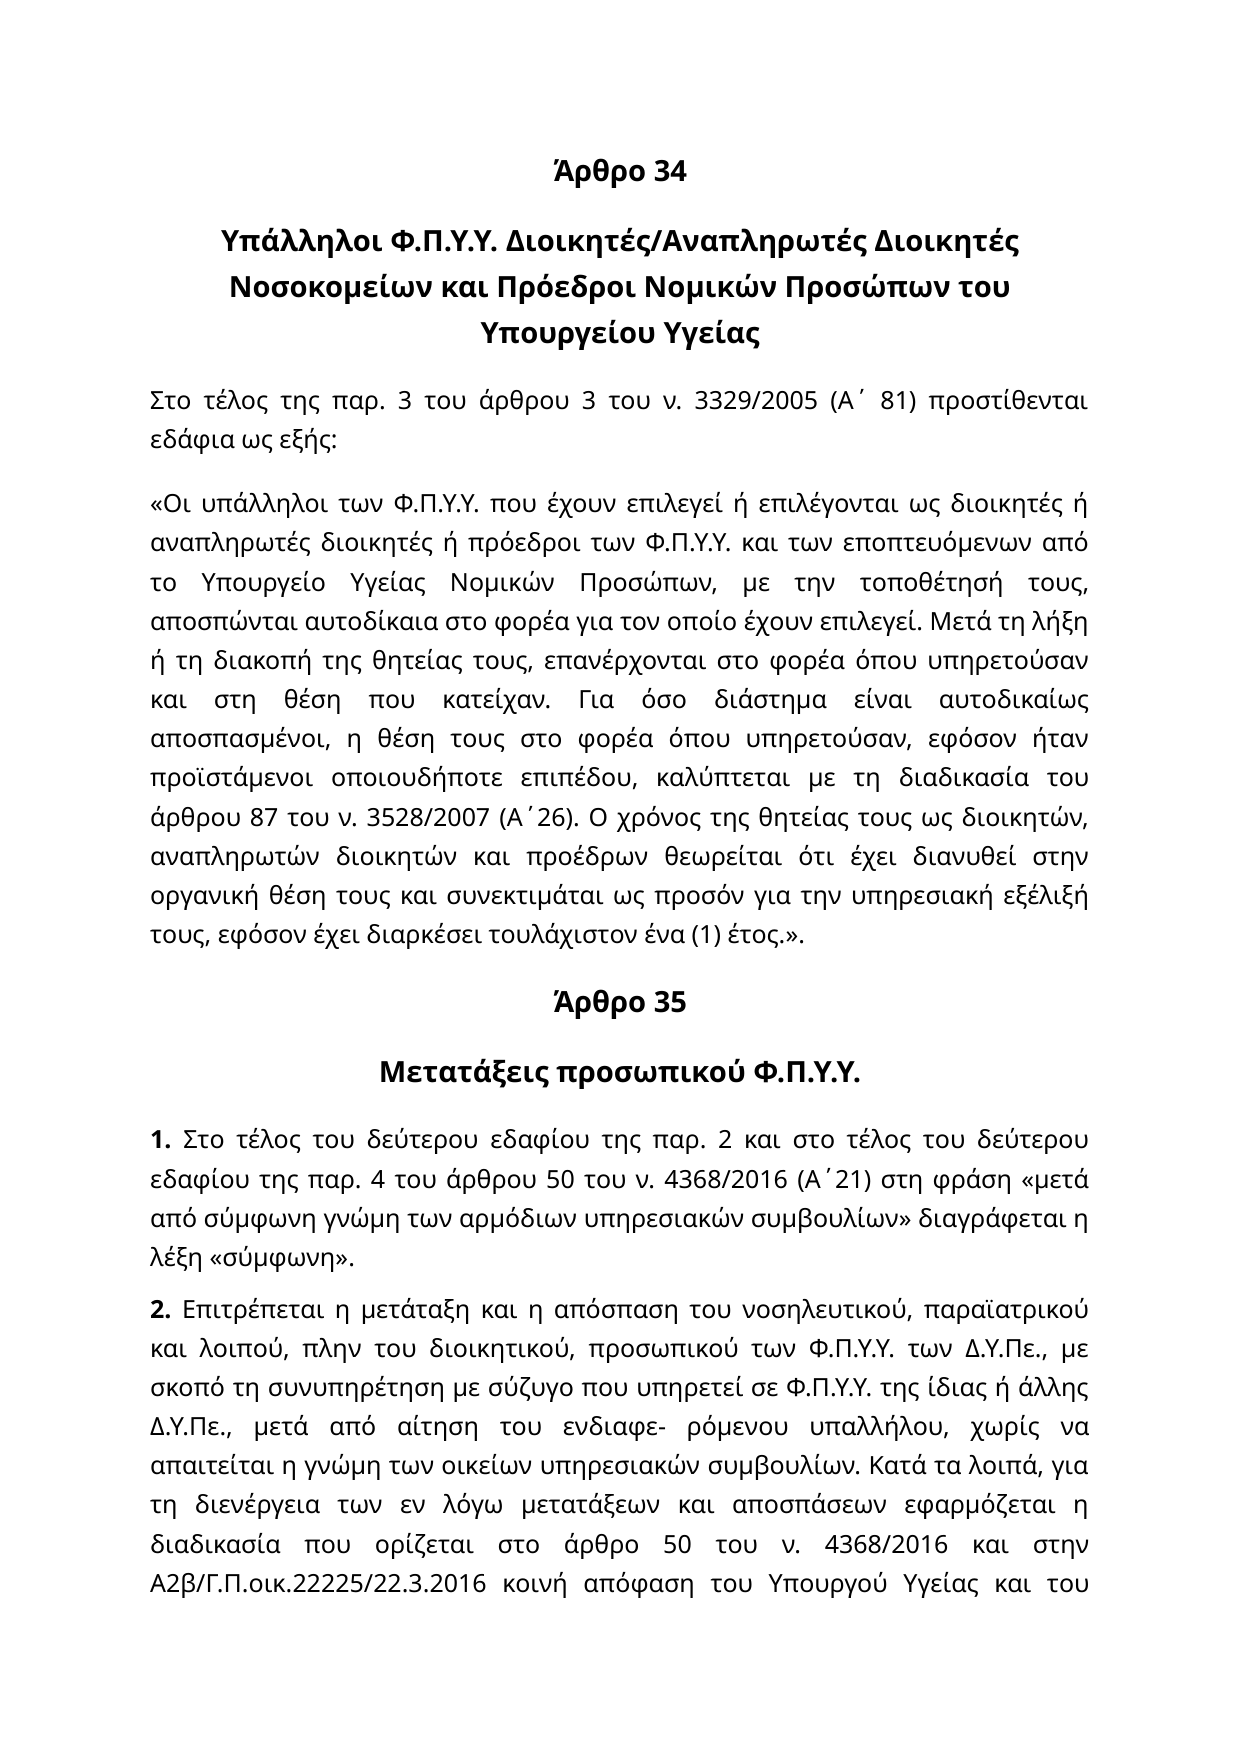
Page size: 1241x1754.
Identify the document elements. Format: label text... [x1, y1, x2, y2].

text «Οι υπάλληλοι των Φ.Π.Υ.Υ. που έχουν επιλεγεί ή επιλέγονται ως διοικητές ή αναπληρωτές διοικητές ή πρόεδροι των Φ.Π.Υ.Υ. και των εποπτευόμενων από το Υπουργείο Υγείας Νομικών Προσώπων, με την τοποθέτησή τους, αποσπώνται αυτοδίκαια στο φορέα για τον οποίο έχουν επιλεγεί. Μετά τη λήξη ή τη διακοπή της θητείας τους, επανέρχονται στο φορέα όπου υπηρετούσαν και στη θέση που κατείχαν. Για όσο διάστημα είναι αυτοδικαίως αποσπασμένοι, η θέση τους στο φορέα όπου υπηρετούσαν, εφόσον ήταν προϊστάμενοι οποιουδήποτε επιπέδου, καλύπτεται με τη διαδικασία του άρθρου 87 του ν. 3528/2007 (Α΄26). Ο χρόνος της θητείας τους ως διοικητών, αναπληρωτών διοικητών και προέδρων θεωρείται ότι έχει διανυθεί στην οργανική θέση τους και συνεκτιμάται ως προσόν για την υπηρεσιακή εξέλιξή τους, εφόσον έχει διαρκέσει τουλάχιστον ένα (1) έτος.». [150, 486, 1090, 951]
subtitle Μετατάξεις προσωπικού Φ.Π.Υ.Υ. [150, 1051, 1090, 1091]
subtitle Άρθρο 35 [150, 981, 1090, 1021]
text 1. Στο τέλος του δεύτερου εδαφίου της παρ. 2 και στο τέλος του δεύτερου εδαφίου της παρ. 4 του άρθρου 50 του ν. 4368/2016 (Α΄21) στη φράση «μετά από σύμφωνη γνώμη των αρμόδιων υπηρεσιακών συμβουλίων» διαγράφεται η λέξη «σύμφωνη». [150, 1122, 1090, 1274]
text 2. Επιτρέπεται η μετάταξη και η απόσπαση του νοσηλευτικού, παραϊατρικού και λοιπού, πλην του διοικητικού, προσωπικού των Φ.Π.Υ.Υ. των Δ.Υ.Πε., με σκοπό τη συνυπηρέτηση με σύζυγο που υπηρετεί σε Φ.Π.Υ.Υ. της ίδιας ή άλλης Δ.Υ.Πε., μετά από αίτηση του ενδιαφε- ρόμενου υπαλλήλου, χωρίς να απαιτείται η γνώμη των οικείων υπηρεσιακών συμβουλίων. Κατά τα λοιπά, για τη διενέργεια των εν λόγω μετατάξεων και αποσπάσεων εφαρμόζεται η διαδικασία που ορίζεται στο άρθρο 50 του ν. 4368/2016 και στην Α2β/Γ.Π.οικ.22225/22.3.2016 κοινή απόφαση του Υπουργού Υγείας και του [150, 1291, 1090, 1599]
subtitle Άρθρο 34 [150, 150, 1090, 190]
text Στο τέλος της παρ. 3 του άρθρου 3 του ν. 3329/2005 (Α΄ 81) προστίθενται εδάφια ως εξής: [150, 382, 1090, 456]
subtitle Υπάλληλοι Φ.Π.Υ.Υ. Διοικητές/Αναπληρωτές Διοικητές Νοσοκομείων και Πρόεδροι Νομικών Προσώπων του Υπουργείου Υγείας [150, 221, 1090, 352]
